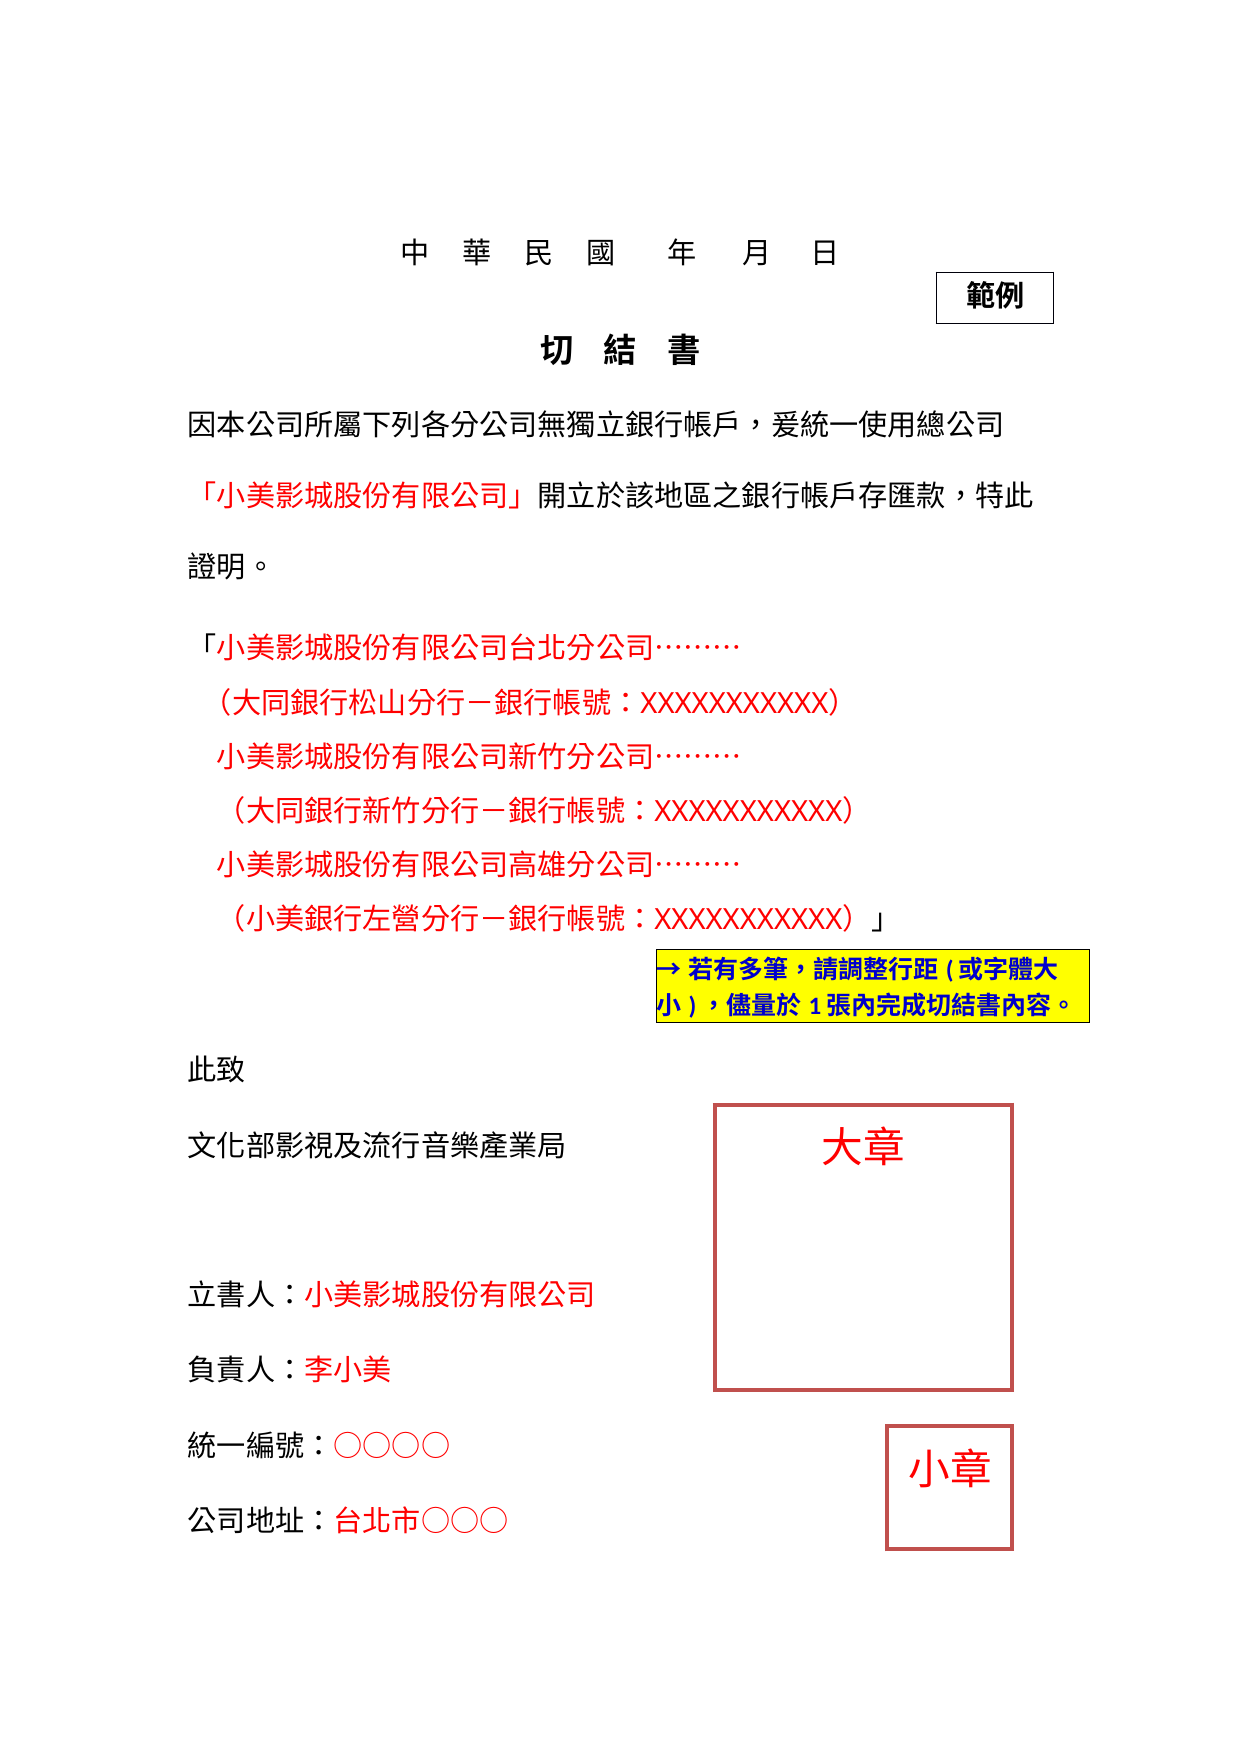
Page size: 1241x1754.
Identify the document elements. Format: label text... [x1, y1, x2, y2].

text [1014, 1122, 1053, 1165]
text 中 華 民 國 年 月 日 [187, 229, 1053, 272]
text [1014, 1347, 1053, 1389]
text 切 結 書 [187, 324, 1053, 372]
text 此致 [187, 1047, 1053, 1089]
text [1014, 1271, 1053, 1313]
text 文化部影視及流行音樂產業局 [187, 1122, 712, 1165]
text （小美銀行左營分行－銀行帳號：XXXXXXXXXXX）」 [187, 886, 1053, 941]
text 小美影城股份有限公司高雄分公司……… [187, 832, 1053, 886]
text 統一編號：○○○○ [187, 1422, 1053, 1465]
text 小章 [904, 1436, 995, 1496]
text （大同銀行松山分行－銀行帳號：XXXXXXXXXXX） [187, 670, 1053, 724]
text 「小美影城股份有限公司台北分公司……… [187, 616, 1053, 670]
text 因本公司所屬下列各分公司無獨立銀行帳戶，爰統一使用總公司「小美影城股份有限公司」開立於該地區之銀行帳戶存匯款，特此證明。 [187, 401, 1053, 586]
text 小美影城股份有限公司新竹分公司……… [187, 724, 1053, 778]
text 立書人：小美影城股份有限公司 [187, 1271, 712, 1313]
text [1014, 1498, 1053, 1540]
table_header 範例 [937, 273, 1053, 323]
text 大章 [732, 1114, 995, 1175]
text 公司地址：台北市○○○ [187, 1498, 885, 1540]
text 負責人：李小美 [187, 1347, 712, 1389]
text （大同銀行新竹分行－銀行帳號：XXXXXXXXXXX） [187, 778, 1053, 832]
